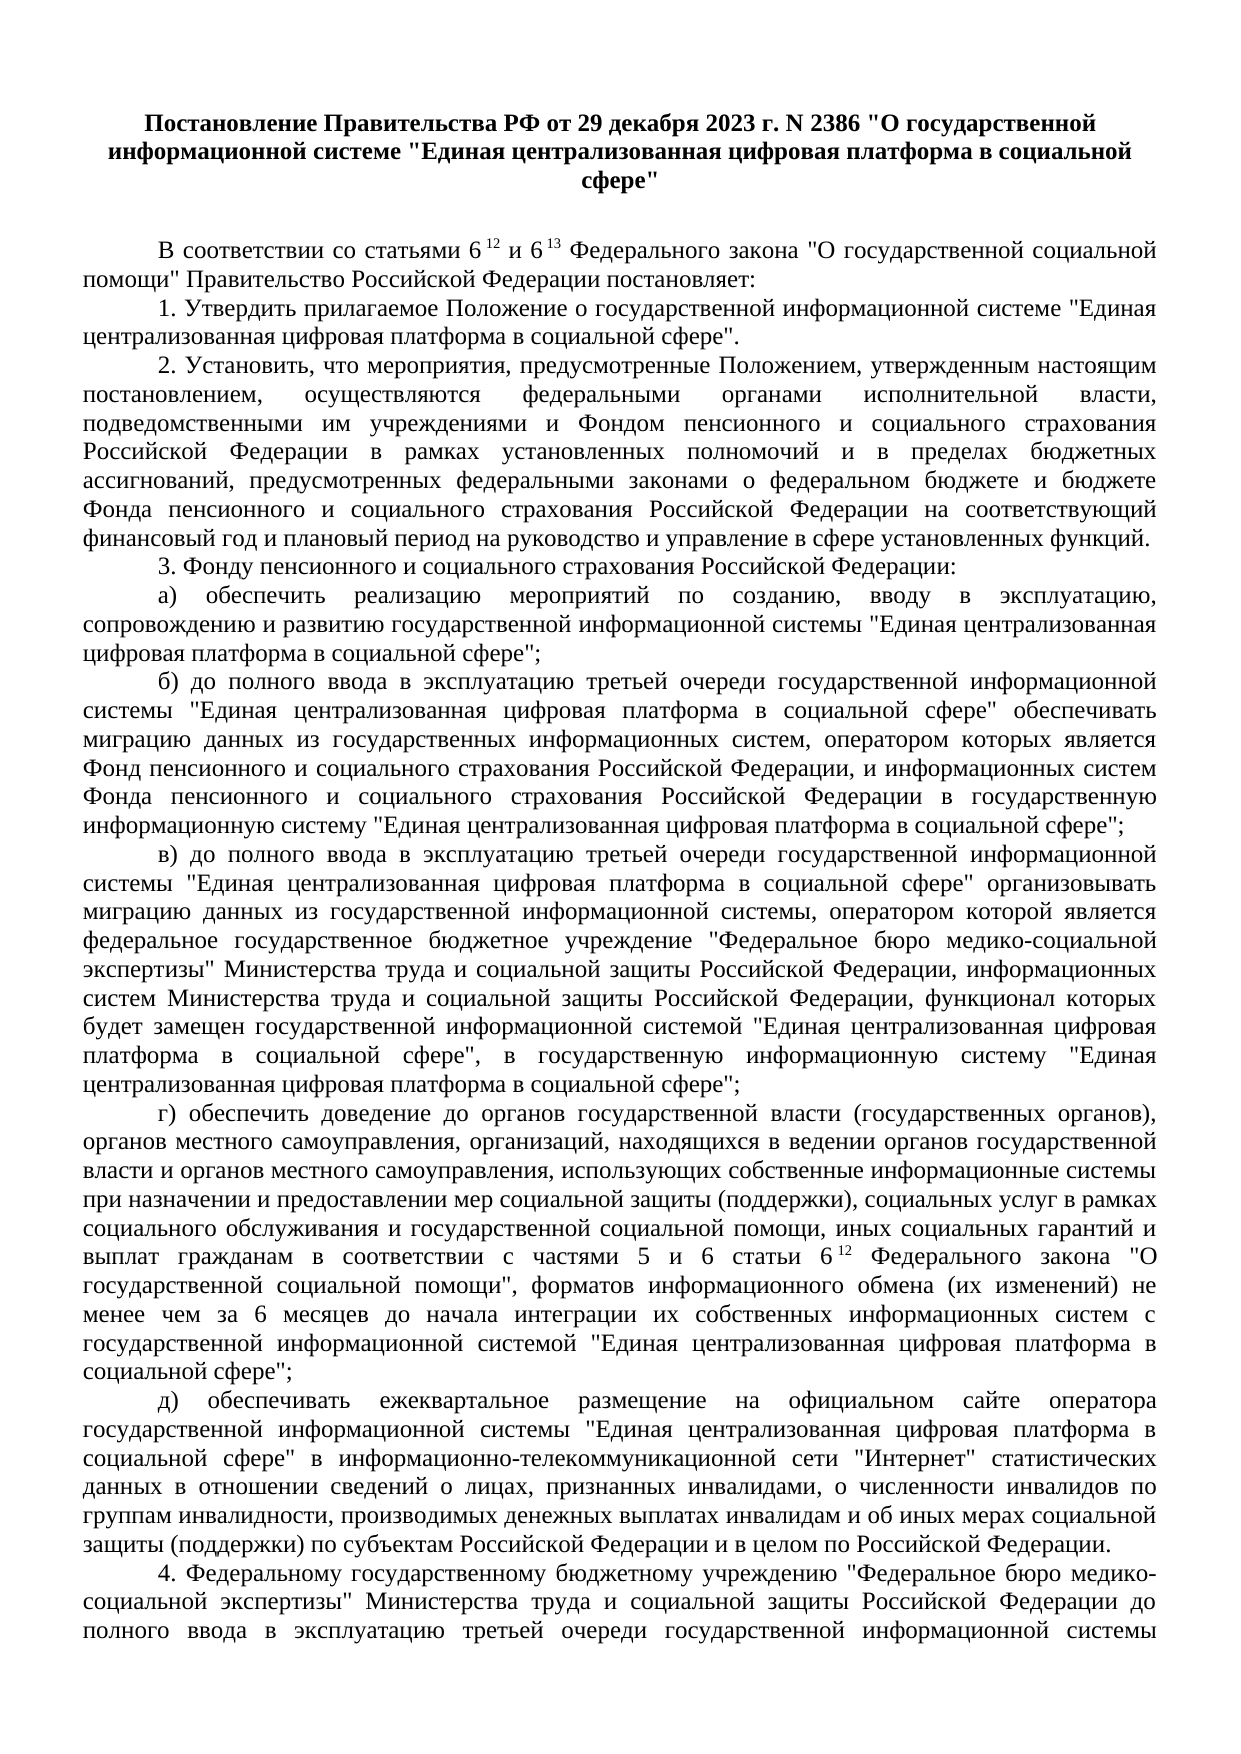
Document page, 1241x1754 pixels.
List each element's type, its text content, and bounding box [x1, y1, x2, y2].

text 2. Установить, что мероприятия, предусмотренные Положением, утвержденным настоящим постановлением, осуществляются федеральными органами исполнительной власти, подведомственными им учреждениями и Фондом пенсионного и социального страхования Российской Федерации в рамках установленных полномочий и в пределах бюджетных ассигнований, предусмотренных федеральными законами о федеральном бюджете и бюджете Фонда пенсионного и социального страхования Российской Федерации на соответствующий финансовый год и плановый период на руководство и управление в сфере установленных функций. [83, 350, 1157, 551]
text В соответствии со статьями 6 12 и 6 13 Федерального закона "О государственной социальной помощи" Правительство Российской Федерации постановляет: [83, 235, 1157, 293]
text д) обеспечивать ежеквартальное размещение на официальном сайте оператора государственной информационной системы "Единая централизованная цифровая платформа в социальной сфере" в информационно-телекоммуникационной сети "Интернет" статистических данных в отношении сведений о лицах, признанных инвалидами, о численности инвалидов по группам инвалидности, производимых денежных выплатах инвалидам и об иных мерах социальной защиты (поддержки) по субъектам Российской Федерации и в целом по Российской Федерации. [83, 1385, 1157, 1558]
text 3. Фонду пенсионного и социального страхования Российской Федерации: [83, 551, 1157, 580]
subtitle Постановление Правительства РФ от 29 декабря 2023 г. N 2386 "О государственной информационной системе "Единая централизованная цифровая платформа в социальной сфере" [83, 108, 1157, 194]
text г) обеспечить доведение до органов государственной власти (государственных органов), органов местного самоуправления, организаций, находящихся в ведении органов государственной власти и органов местного самоуправления, использующих собственные информационные системы при назначении и предоставлении мер социальной защиты (поддержки), социальных услуг в рамках социального обслуживания и государственной социальной помощи, иных социальных гарантий и выплат гражданам в соответствии с частями 5 и 6 статьи 6 12 Федерального закона "О государственной социальной помощи", форматов информационного обмена (их изменений) не менее чем за 6 месяцев до начала интеграции их собственных информационных систем с государственной информационной системой "Единая централизованная цифровая платформа в социальной сфере"; [83, 1098, 1157, 1385]
text в) до полного ввода в эксплуатацию третьей очереди государственной информационной системы "Единая централизованная цифровая платформа в социальной сфере" организовывать миграцию данных из государственной информационной системы, оператором которой является федеральное государственное бюджетное учреждение "Федеральное бюро медико-социальной экспертизы" Министерства труда и социальной защиты Российской Федерации, информационных систем Министерства труда и социальной защиты Российской Федерации, функционал которых будет замещен государственной информационной системой "Единая централизованная цифровая платформа в социальной сфере", в государственную информационную систему "Единая централизованная цифровая платформа в социальной сфере"; [83, 839, 1157, 1098]
text б) до полного ввода в эксплуатацию третьей очереди государственной информационной системы "Единая централизованная цифровая платформа в социальной сфере" обеспечивать миграцию данных из государственных информационных систем, оператором которых является Фонд пенсионного и социального страхования Российской Федерации, и информационных систем Фонда пенсионного и социального страхования Российской Федерации в государственную информационную систему "Единая централизованная цифровая платформа в социальной сфере"; [83, 666, 1157, 839]
text 4. Федеральному государственному бюджетному учреждению "Федеральное бюро медико-социальной экспертизы" Министерства труда и социальной защиты Российской Федерации до полного ввода в эксплуатацию третьей очереди государственной информационной системы [83, 1558, 1157, 1644]
text 1. Утвердить прилагаемое Положение о государственной информационной системе "Единая централизованная цифровая платформа в социальной сфере". [83, 293, 1157, 350]
text а) обеспечить реализацию мероприятий по созданию, вводу в эксплуатацию, сопровождению и развитию государственной информационной системы "Единая централизованная цифровая платформа в социальной сфере"; [83, 580, 1157, 666]
